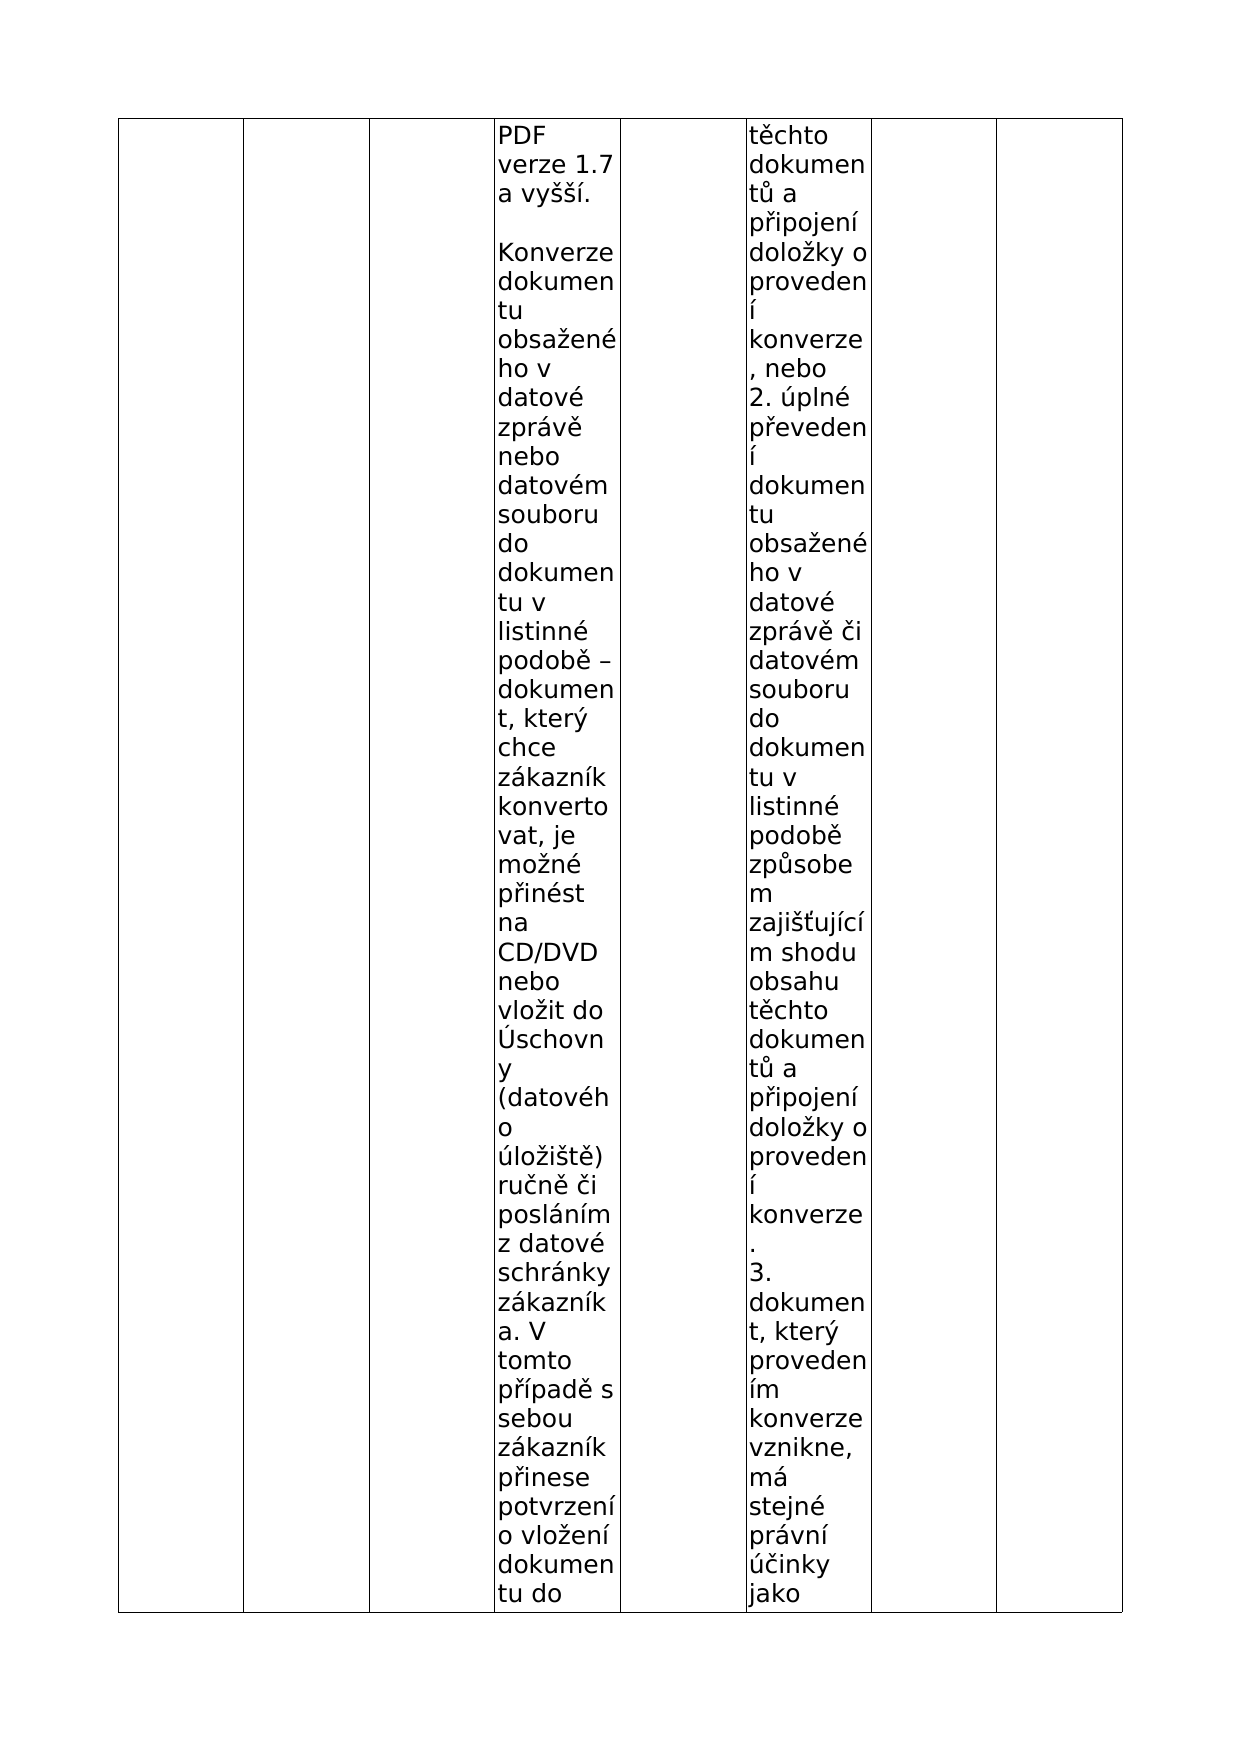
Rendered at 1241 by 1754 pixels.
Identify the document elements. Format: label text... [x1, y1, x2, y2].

table_cell PDF verze 1.7 a vyšší. Konverze dokumentu obsaženého v datové zprávě nebo datovém souboru do dokumentu v listinné podobě – dokument, který chce zákazník konvertovat, je možné přinést na CD/DVD nebo vložit do Úschovny (datového úložiště) ručně či posláním z datové schránky zákazníka. V tomto případě s sebou zákazník přinese potvrzení o vložení dokumentu do [495, 119, 620, 1612]
table_cell [370, 119, 494, 1612]
table_cell [621, 119, 746, 1612]
table_cell těchto dokumentů a připojení doložky o provedení konverze, nebo 2. úplné převedení dokumentu obsaženého v datové zprávě či datovém souboru do dokumentu v listinné podobě způsobem zajišťujícím shodu obsahu těchto dokumentů a připojení doložky o provedení konverze. 3. dokument, který provedením konverze vznikne, má stejné právní účinky jako [747, 119, 871, 1612]
table_cell [997, 119, 1122, 1612]
table_cell [872, 119, 996, 1612]
table_cell [119, 119, 243, 1612]
table_cell [244, 119, 369, 1612]
